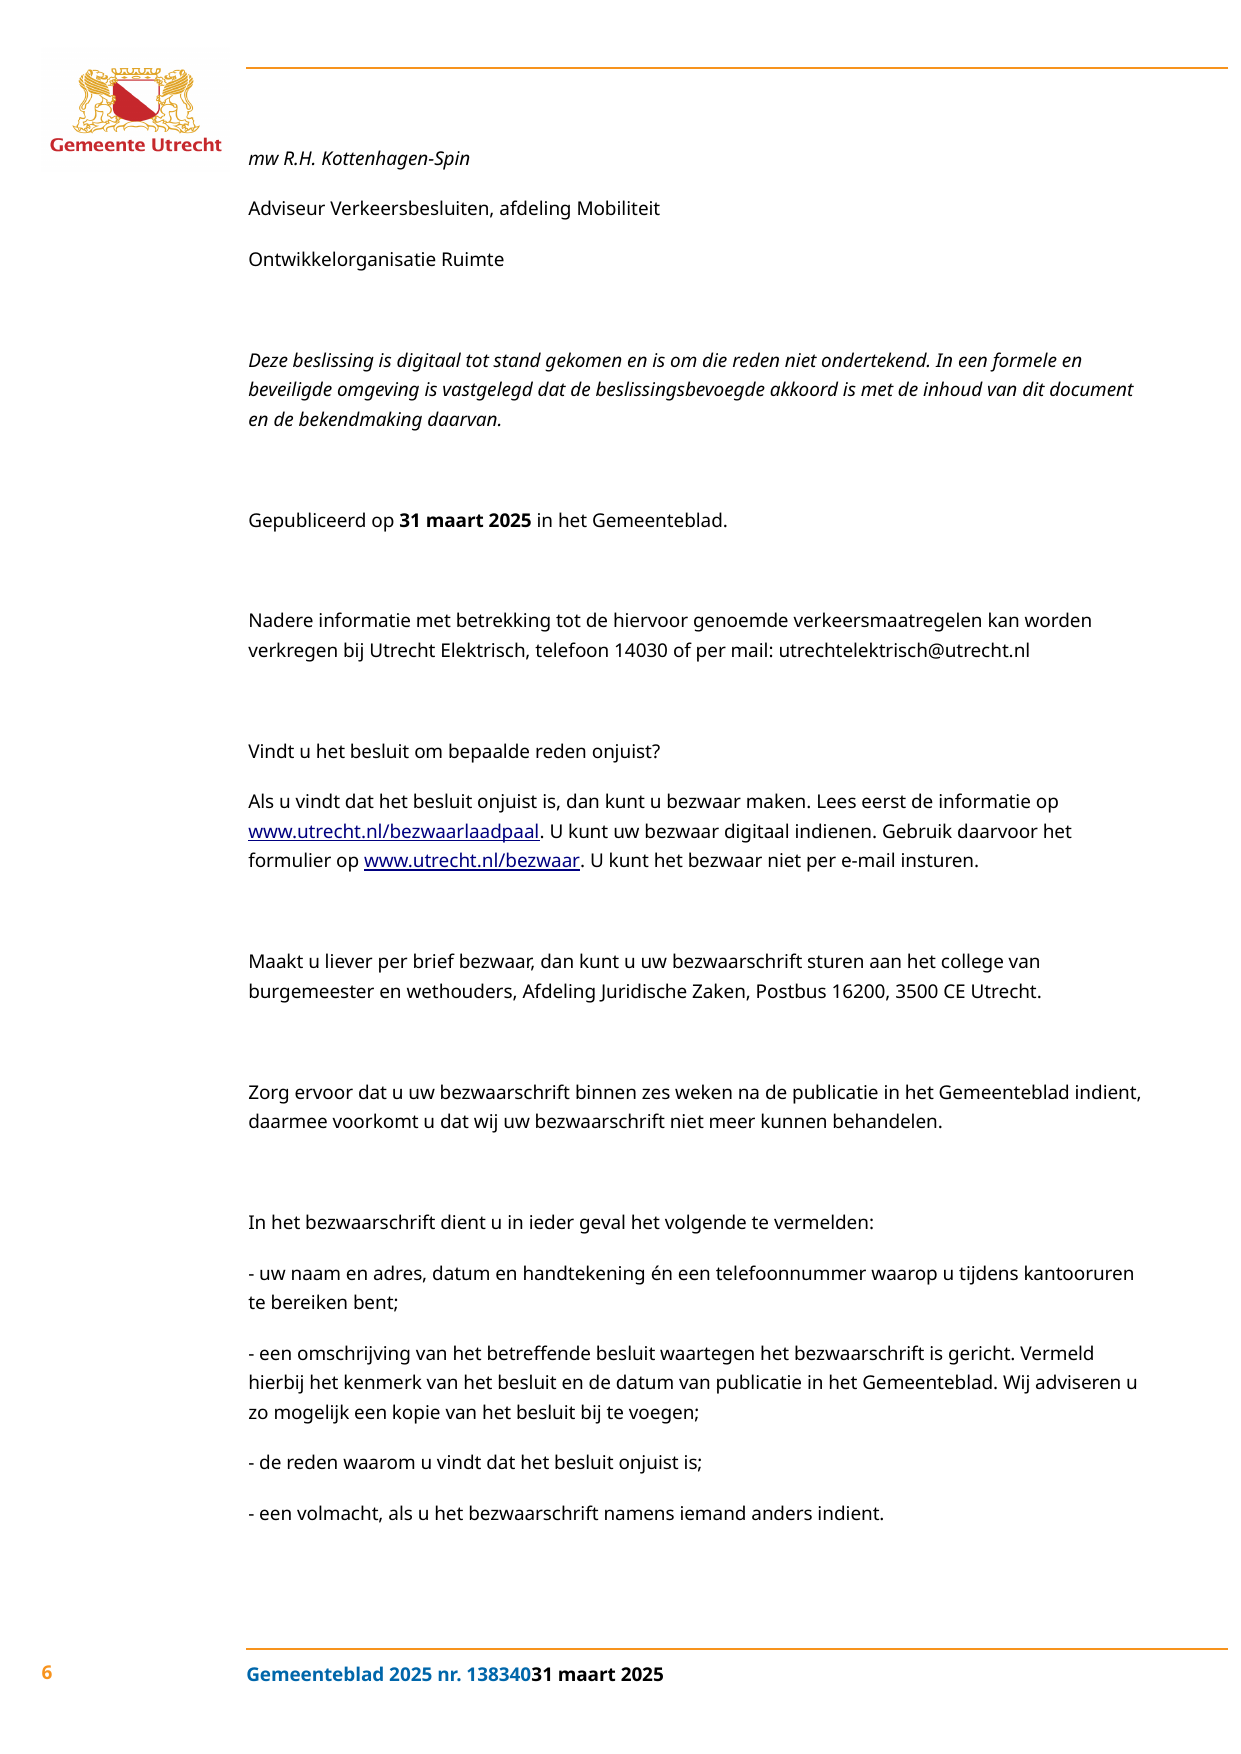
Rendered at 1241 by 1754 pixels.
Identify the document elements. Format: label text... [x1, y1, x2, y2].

text Adviseur Verkeersbesluiten, afdeling Mobiliteit [248, 196, 1152, 221]
text Zorg ervoor dat u uw bezwaarschrift binnen zes weken na de publicatie in het Gemeenteblad indient, daarmee voorkomt u dat wij uw bezwaarschrift niet meer kunnen behandelen. [248, 1079, 1152, 1134]
text Gepubliceerd op 31 maart 2025 in het Gemeenteblad. [248, 507, 1152, 533]
text - uw naam en adres, datum en handtekening én een telefoonnummer waarop u tijdens kantooruren te bereiken bent; [248, 1260, 1152, 1315]
text Maakt u liever per brief bezwaar, dan kunt u uw bezwaarschrift sturen aan het college van burgemeester en wethouders, Afdeling Juridische Zaken, Postbus 16200, 3500 CE Utrecht. [248, 948, 1152, 1004]
picture [41, 47, 231, 172]
text Nadere informatie met betrekking tot de hiervoor genoemde verkeersmaatregelen kan worden verkregen bij Utrecht Elektrisch, telefoon 14030 of per mail: utrechtelektrisch@utrecht.nl [248, 608, 1152, 663]
text Ontwikkelorganisatie Ruimte [248, 246, 1152, 272]
text - een omschrijving van het betreffende besluit waartegen het bezwaarschrift is gericht. Vermeld hierbij het kenmerk van het besluit en de datum van publicatie in het Gemeenteblad. Wij adviseren u zo mogelijk een kopie van het besluit bij te voegen; [248, 1340, 1152, 1425]
text Als u vindt dat het besluit onjuist is, dan kunt u bezwaar maken. Lees eerst de informatie op www.utrecht.nl/bezwaarlaadpaal. U kunt uw bezwaar digitaal indienen. Gebruik daarvoor het formulier op www.utrecht.nl/bezwaar. U kunt het bezwaar niet per e-mail insturen. [248, 788, 1152, 873]
text Vindt u het besluit om bepaalde reden onjuist? [248, 738, 1152, 764]
text mw R.H. Kottenhagen-Spin [248, 145, 1152, 171]
text In het bezwaarschrift dient u in ieder geval het volgende te vermelden: [248, 1209, 1152, 1235]
text - een volmacht, als u het bezwaarschrift namens iemand anders indient. [248, 1500, 1152, 1526]
text Deze beslissing is digitaal tot stand gekomen en is om die reden niet ondertekend. In een formele en beveiligde omgeving is vastgelegd dat de beslissingsbevoegde akkoord is met de inhoud van dit document en de bekendmaking daarvan. [248, 347, 1152, 432]
text - de reden waarom u vindt dat het besluit onjuist is; [248, 1449, 1152, 1475]
